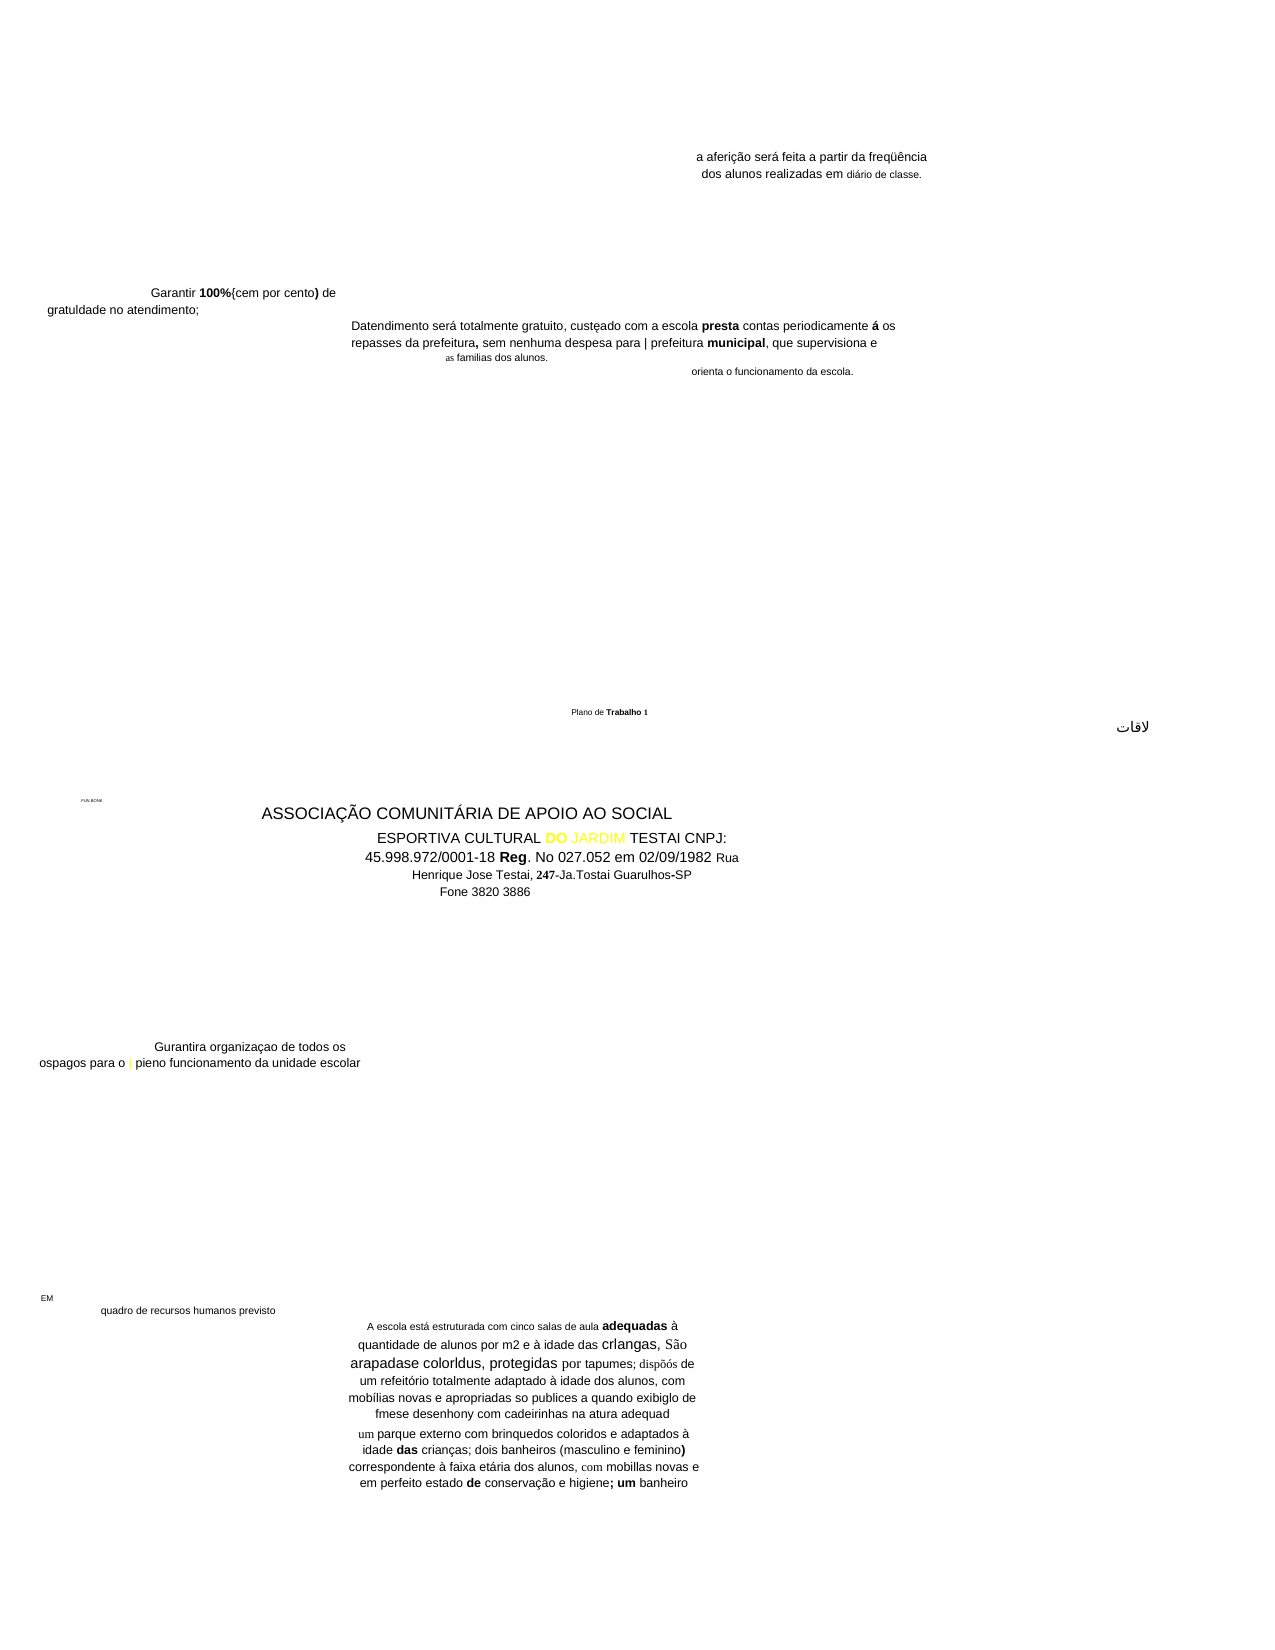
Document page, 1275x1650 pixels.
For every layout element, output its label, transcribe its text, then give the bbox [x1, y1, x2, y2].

text Datendimento será totalmente gratuito, custęado com a escola presta contas periodicamente á os repasses da prefeitura, sem nenhuma despesa para | prefeitura municipal, que supervisiona e [351, 319, 944, 349]
text FUN BONK [81, 798, 145, 803]
text A escola está estruturada com cinco salas de aula adequadas à quantidade de alunos por m2 e à idade das crlangas, São arapadase colorldus, protegidas por tapumes; dispõós de um refeitório totalmente adaptado à idade dos alunos, com mobílias novas e apropriadas so publices a quando exibiglo de fmese desenhony com cadeirinhas na atura adequad [345, 1319, 699, 1421]
text quadro de recursos humanos previsto [101, 1305, 353, 1317]
text a aferição será feita a partir da freqüência dos alunos realizadas em diário de classe. [689, 150, 933, 181]
text orienta o funcionamento da escola. [691, 366, 930, 377]
text ASSOCIAÇÃO COMUNITÁRIA DE APOIO AO SOCIAL [261, 804, 745, 823]
text as familias dos alunos. [445, 352, 609, 364]
text ESPORTIVA CULTURAL DO JARDIM TESTAI CNPJ: 45.998.972/0001-18 Reg. No 027.052 em 02/09/1982 Rua Henrique Jose Testai, 247-Ja.Tostai Guarulhos-SP [344, 829, 759, 882]
text لاقات [1116, 719, 1196, 736]
text Plano de Trabalho 1 [571, 708, 707, 717]
text Garantir 100%{cem por cento) de gratuldade no atendimento; [47, 286, 357, 317]
text EM [41, 1294, 92, 1304]
text um parque externo com brinquedos coloridos e adaptados à idade das crianças; dois banheiros (masculino e feminino) correspondente à faixa etária dos alunos, com mobillas novas e em perfeito estado de conservação e higiene; um banheiro [346, 1426, 702, 1490]
text Fone 3820 3886 [439, 885, 571, 899]
text Gurantira organizaçao de todos os ospagos para o | pieno funcionamento da unidade escolar [39, 1039, 363, 1070]
